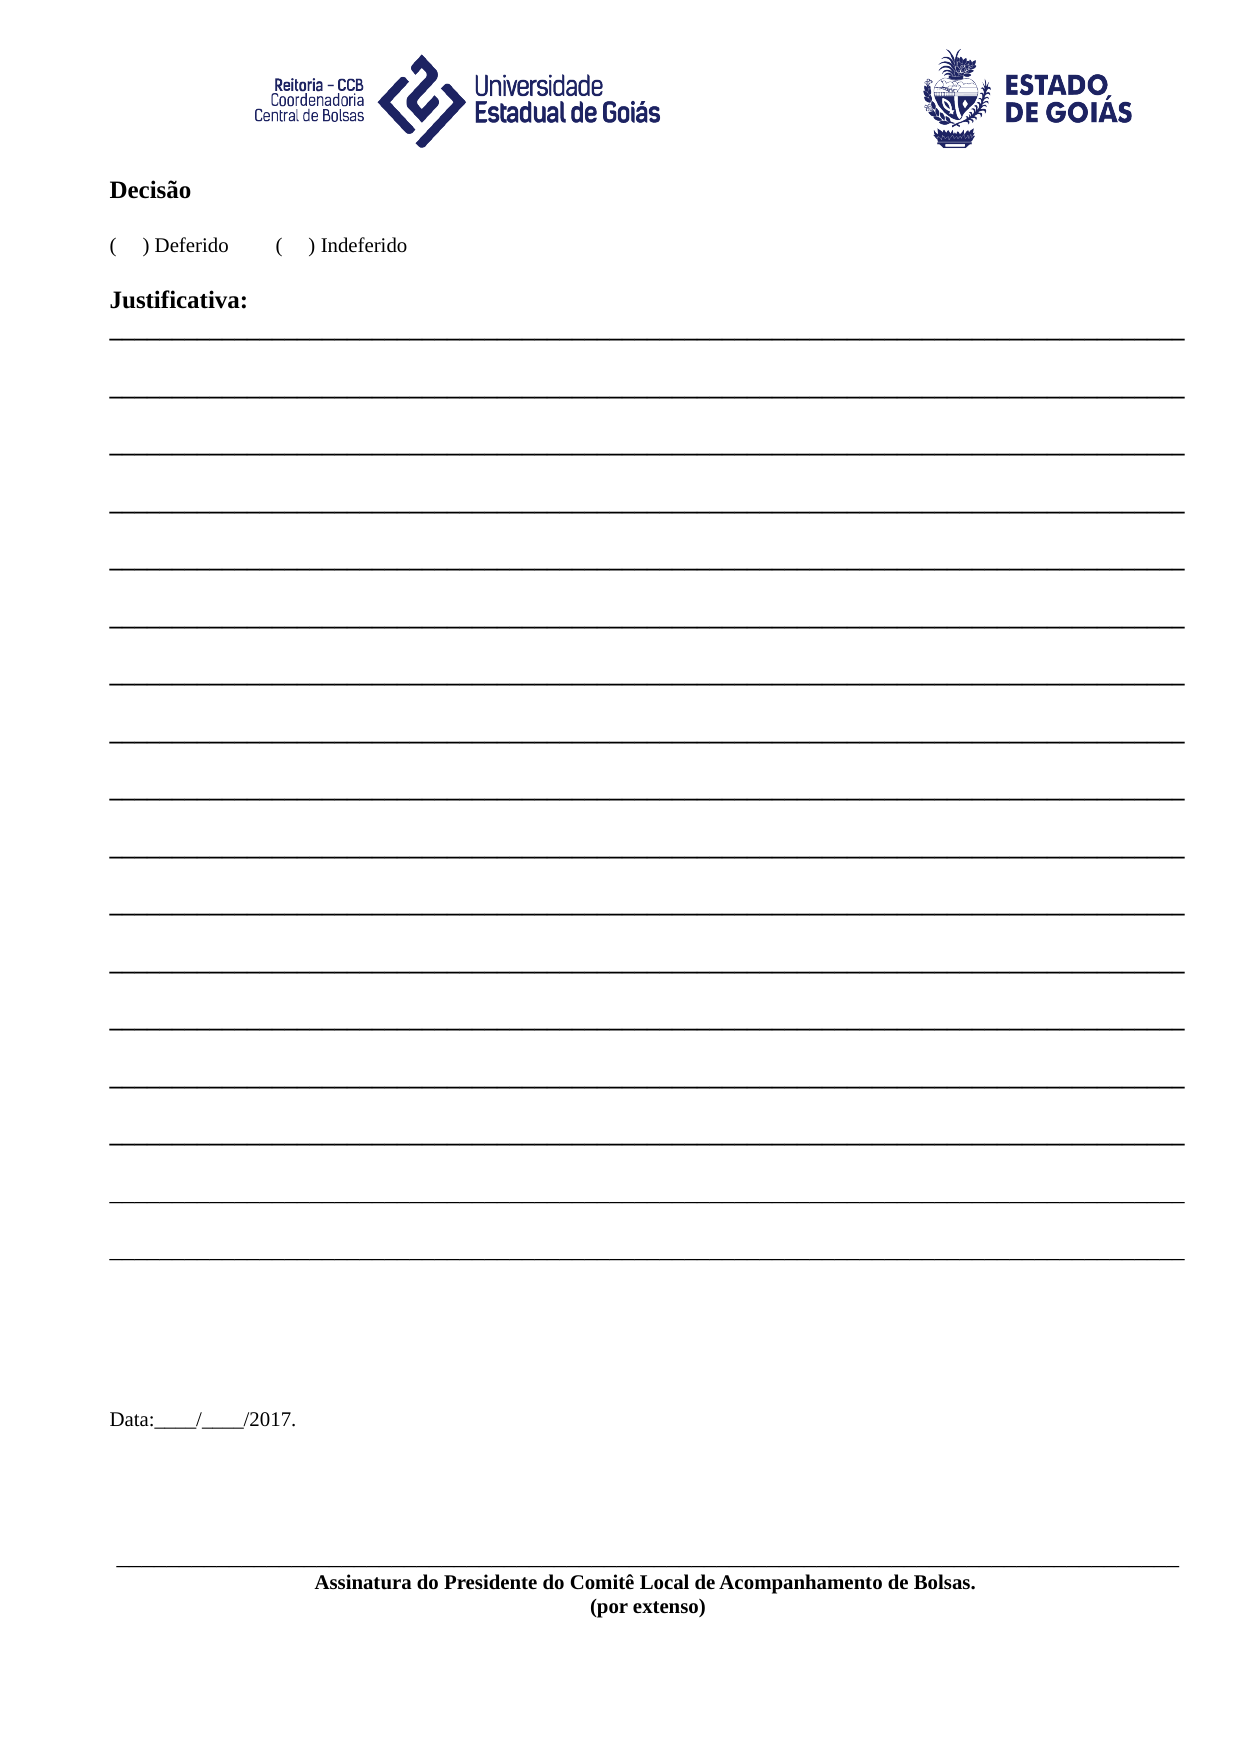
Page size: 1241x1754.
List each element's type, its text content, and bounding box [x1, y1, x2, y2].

text Data:____/____/2017. [109, 1407, 1186, 1431]
text Decisão [109, 176, 1186, 204]
text (por extenso) [109, 1594, 1186, 1618]
picture [90, 0, 1241, 176]
text _____________________________________________________________________________________ [109, 1541, 1186, 1570]
text Justificativa: [109, 286, 1186, 314]
text ____________________________________________________________________________________________________________________________________________________________________________ [109, 1177, 1186, 1263]
text ( ) Deferido ( ) Indeferido [109, 233, 1186, 257]
text Assinatura do Presidente do Comitê Local de Acompanhamento de Bolsas. [109, 1570, 1186, 1594]
text __________________________________________________________________________________________________________________________________________________________________________________________________________________________________________________________________________________________________________________________________________________________________________________________________________________________________________________________________________________________________________________________________________________________________________________________________________________________________________________________________________________________________________________________________________________________________________________________________________________________________________________________________________________________________________________________________________________________________________________________________________________________________________________________________________________________________________________________________________________________________________________________________________________________________________________________________________________________________________________________________________ [109, 314, 1186, 1148]
